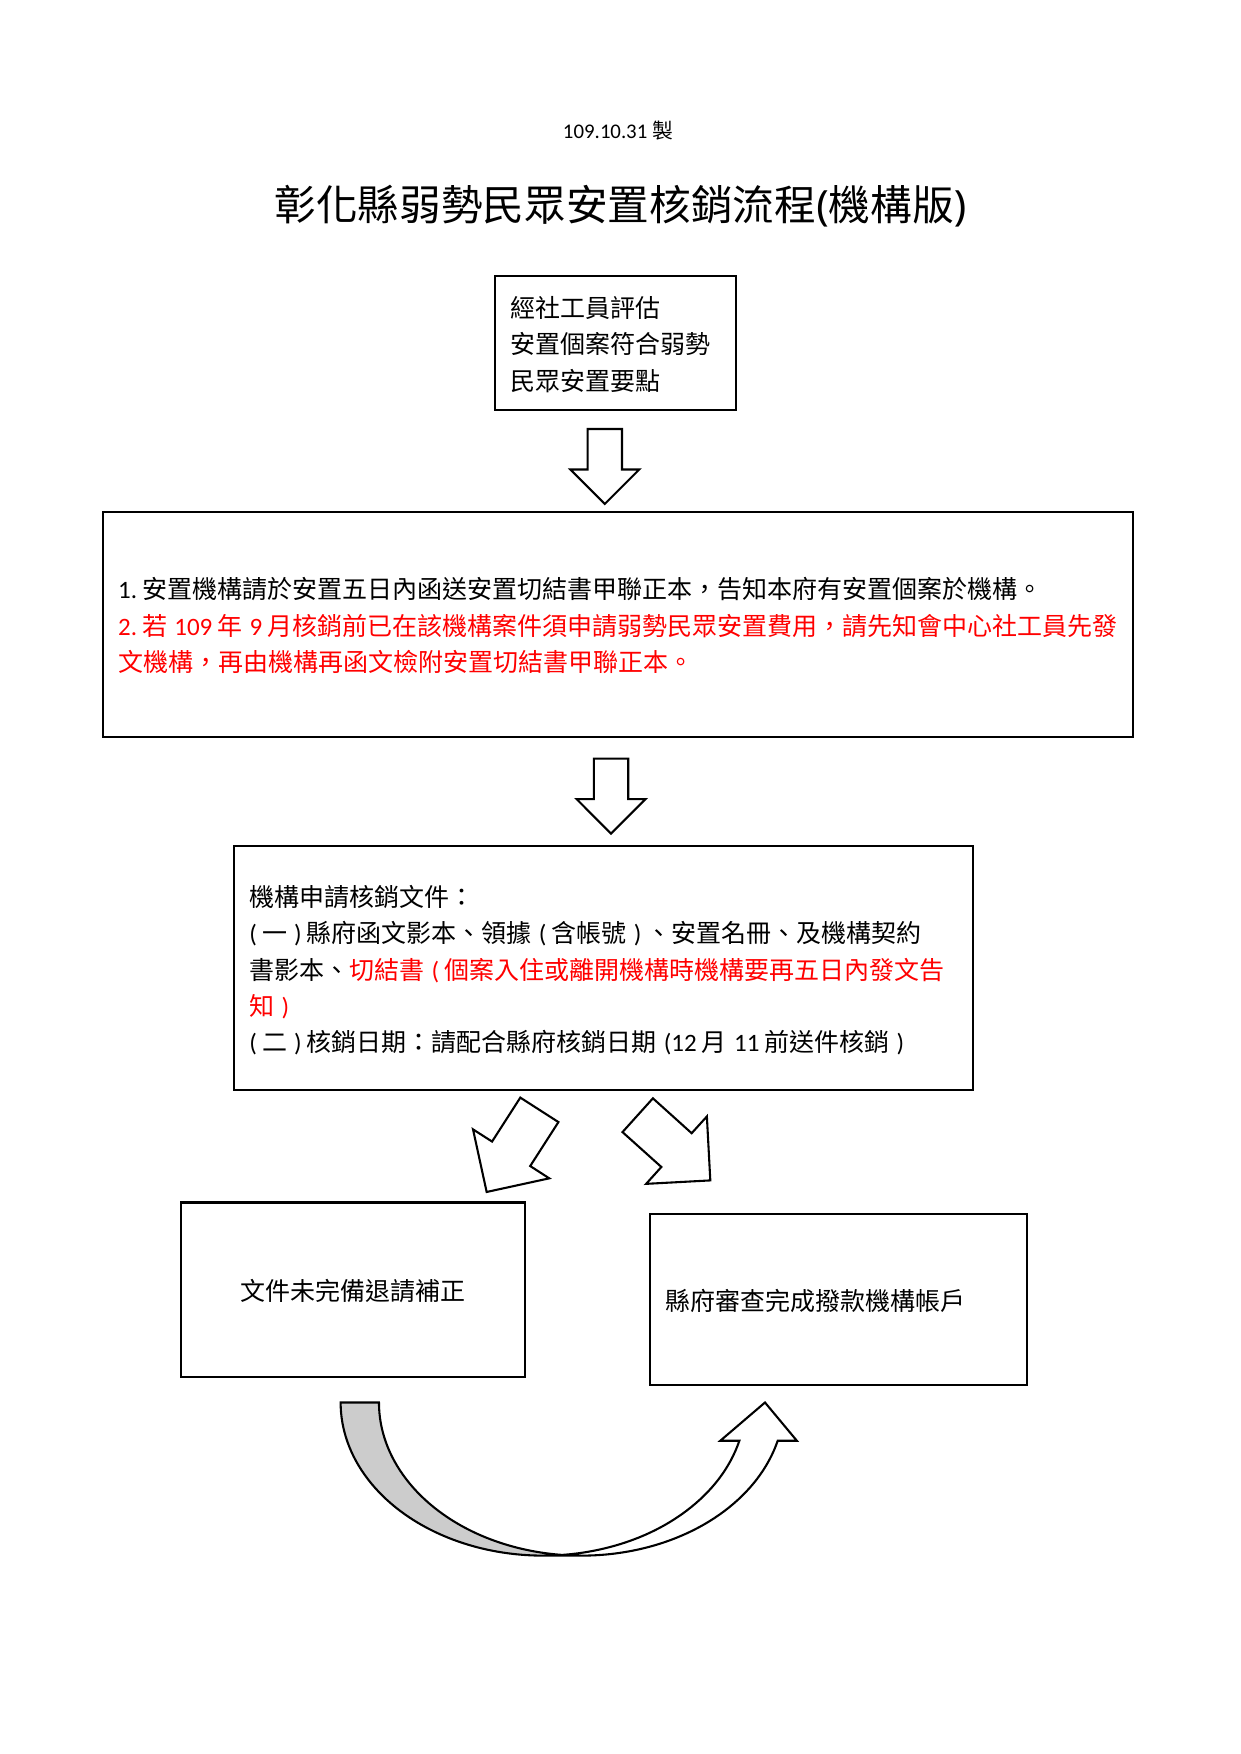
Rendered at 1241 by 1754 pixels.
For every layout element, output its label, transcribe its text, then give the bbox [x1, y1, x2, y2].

text 彰化縣弱勢民眾安置核銷流程(機構版) [187, 164, 1053, 239]
